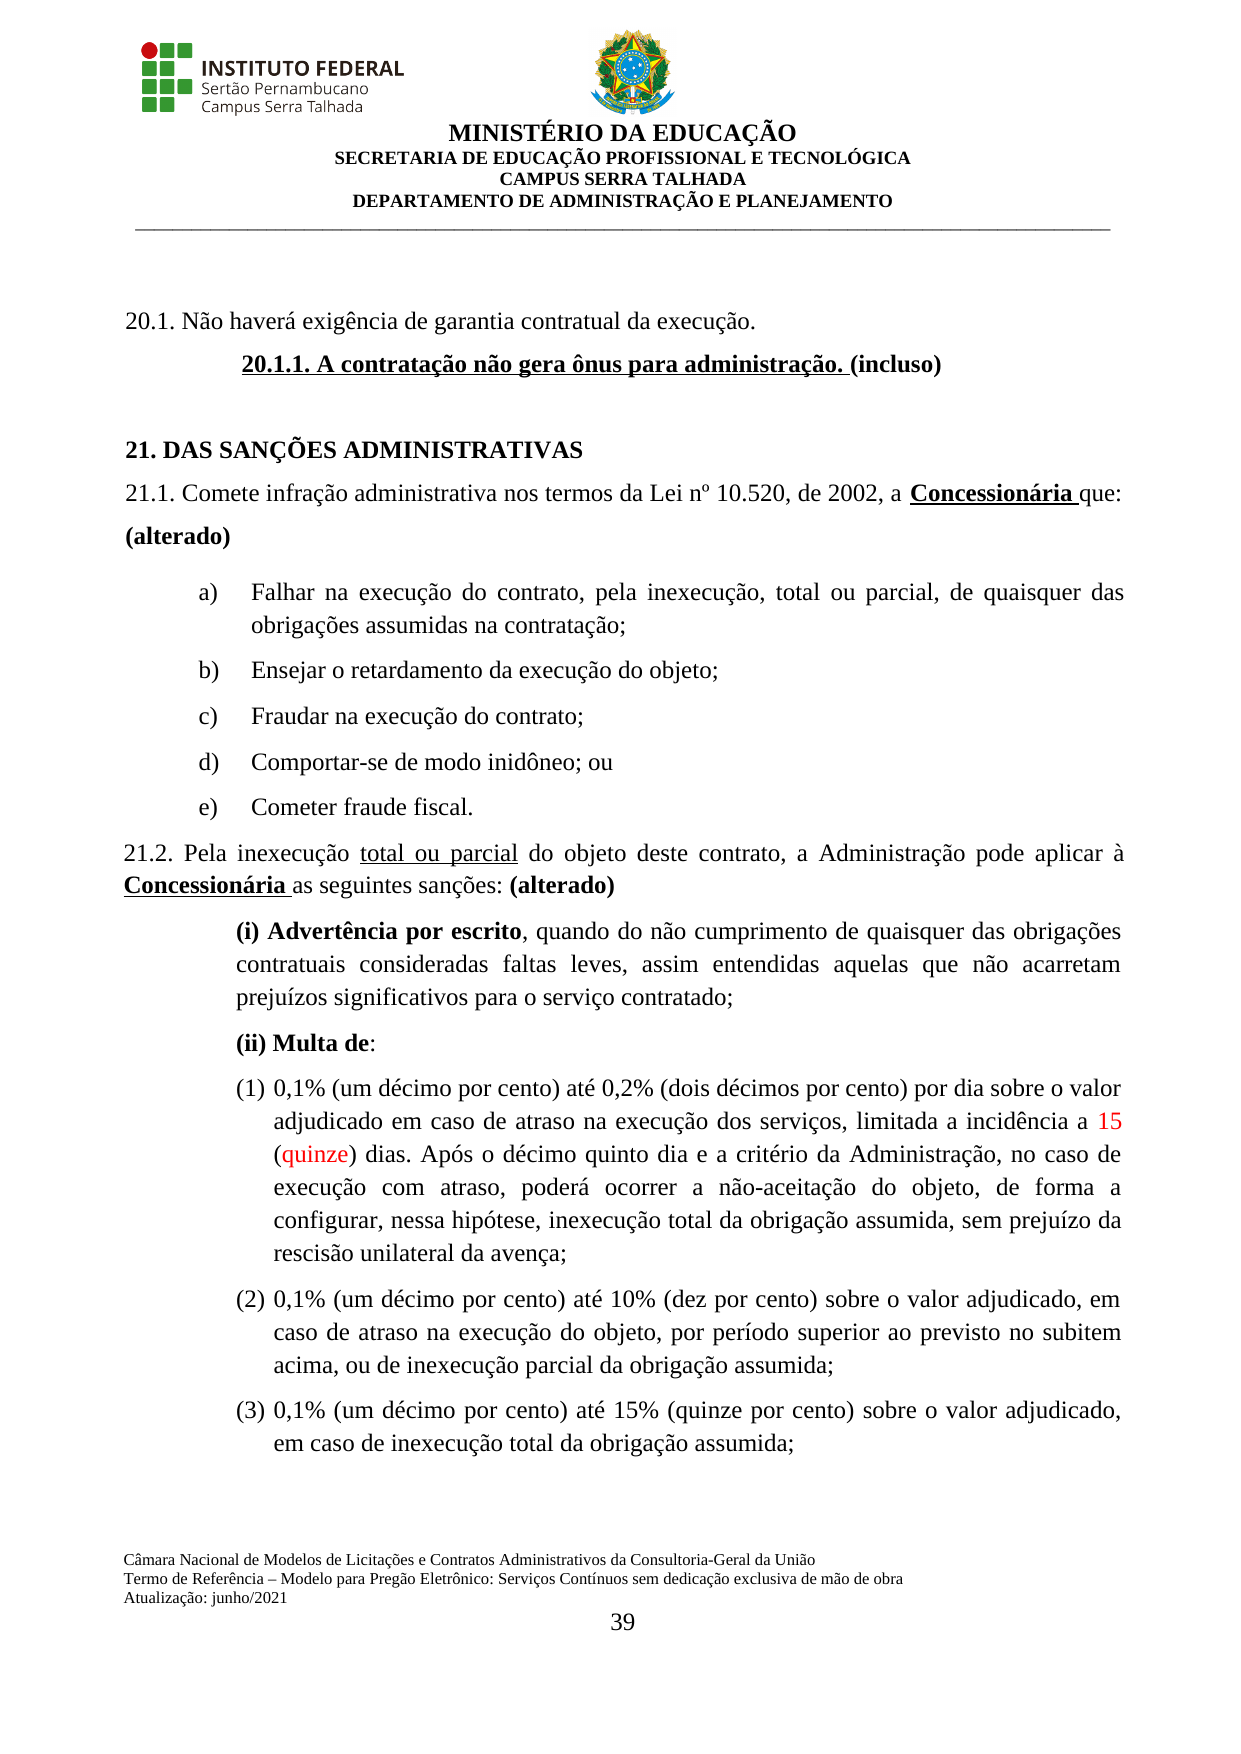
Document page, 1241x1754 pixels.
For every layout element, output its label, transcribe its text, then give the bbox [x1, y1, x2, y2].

list 0,1% (um décimo por cento) até 10% (dez por cento) sobre o valor adjudicado, em caso de atraso na execução do objeto, por período superior ao previsto no subitem acima, ou de inexecução parcial da obrigação assumida; [236, 1284, 1122, 1379]
text 21.2. Pela inexecução total ou parcial do objeto deste contrato, a Administração pode aplicar à Concessionária as seguintes sanções: (alterado) [123, 838, 1125, 899]
list Comportar-se de modo inidôneo; ou [198, 747, 1125, 775]
list Fraudar na execução do contrato; [198, 701, 1125, 730]
list (ii) Multa de: [198, 1028, 1122, 1056]
list (i) Advertência por escrito, quando do não cumprimento de quaisquer das obrigações contratuais consideradas faltas leves, assim entendidas aquelas que não acarretam prejuízos significativos para o serviço contratado; [198, 916, 1122, 1011]
list Falhar na execução do contrato, pela inexecução, total ou parcial, de quaisquer das obrigações assumidas na contratação; [198, 577, 1125, 639]
list Ensejar o retardamento da execução do objeto; [198, 656, 1125, 684]
list Cometer fraude fiscal. [198, 792, 1125, 821]
text 21.1. Comete infração administrativa nos termos da Lei nº 10.520, de 2002, a Concessionária que: (alterado) [125, 478, 1122, 550]
text 21. DAS SANÇÕES ADMINISTRATIVAS [125, 435, 1122, 464]
list 0,1% (um décimo por cento) até 0,2% (dois décimos por cento) por dia sobre o valor adjudicado em caso de atraso na execução dos serviços, limitada a incidência a 15 (quinze) dias. Após o décimo quinto dia e a critério da Administração, no caso de execução com atraso, poderá ocorrer a não-aceitação do objeto, de forma a configurar, nessa hipótese, inexecução total da obrigação assumida, sem prejuízo da rescisão unilateral da avença; [236, 1073, 1122, 1267]
picture [141, 42, 404, 116]
picture [587, 27, 678, 117]
list 0,1% (um décimo por cento) até 15% (quinze por cento) sobre o valor adjudicado, em caso de inexecução total da obrigação assumida; [236, 1395, 1122, 1457]
text 20.1. Não haverá exigência de garantia contratual da execução. [125, 306, 1122, 334]
text 20.1.1. A contratação não gera ônus para administração. (incluso) [241, 349, 1122, 378]
